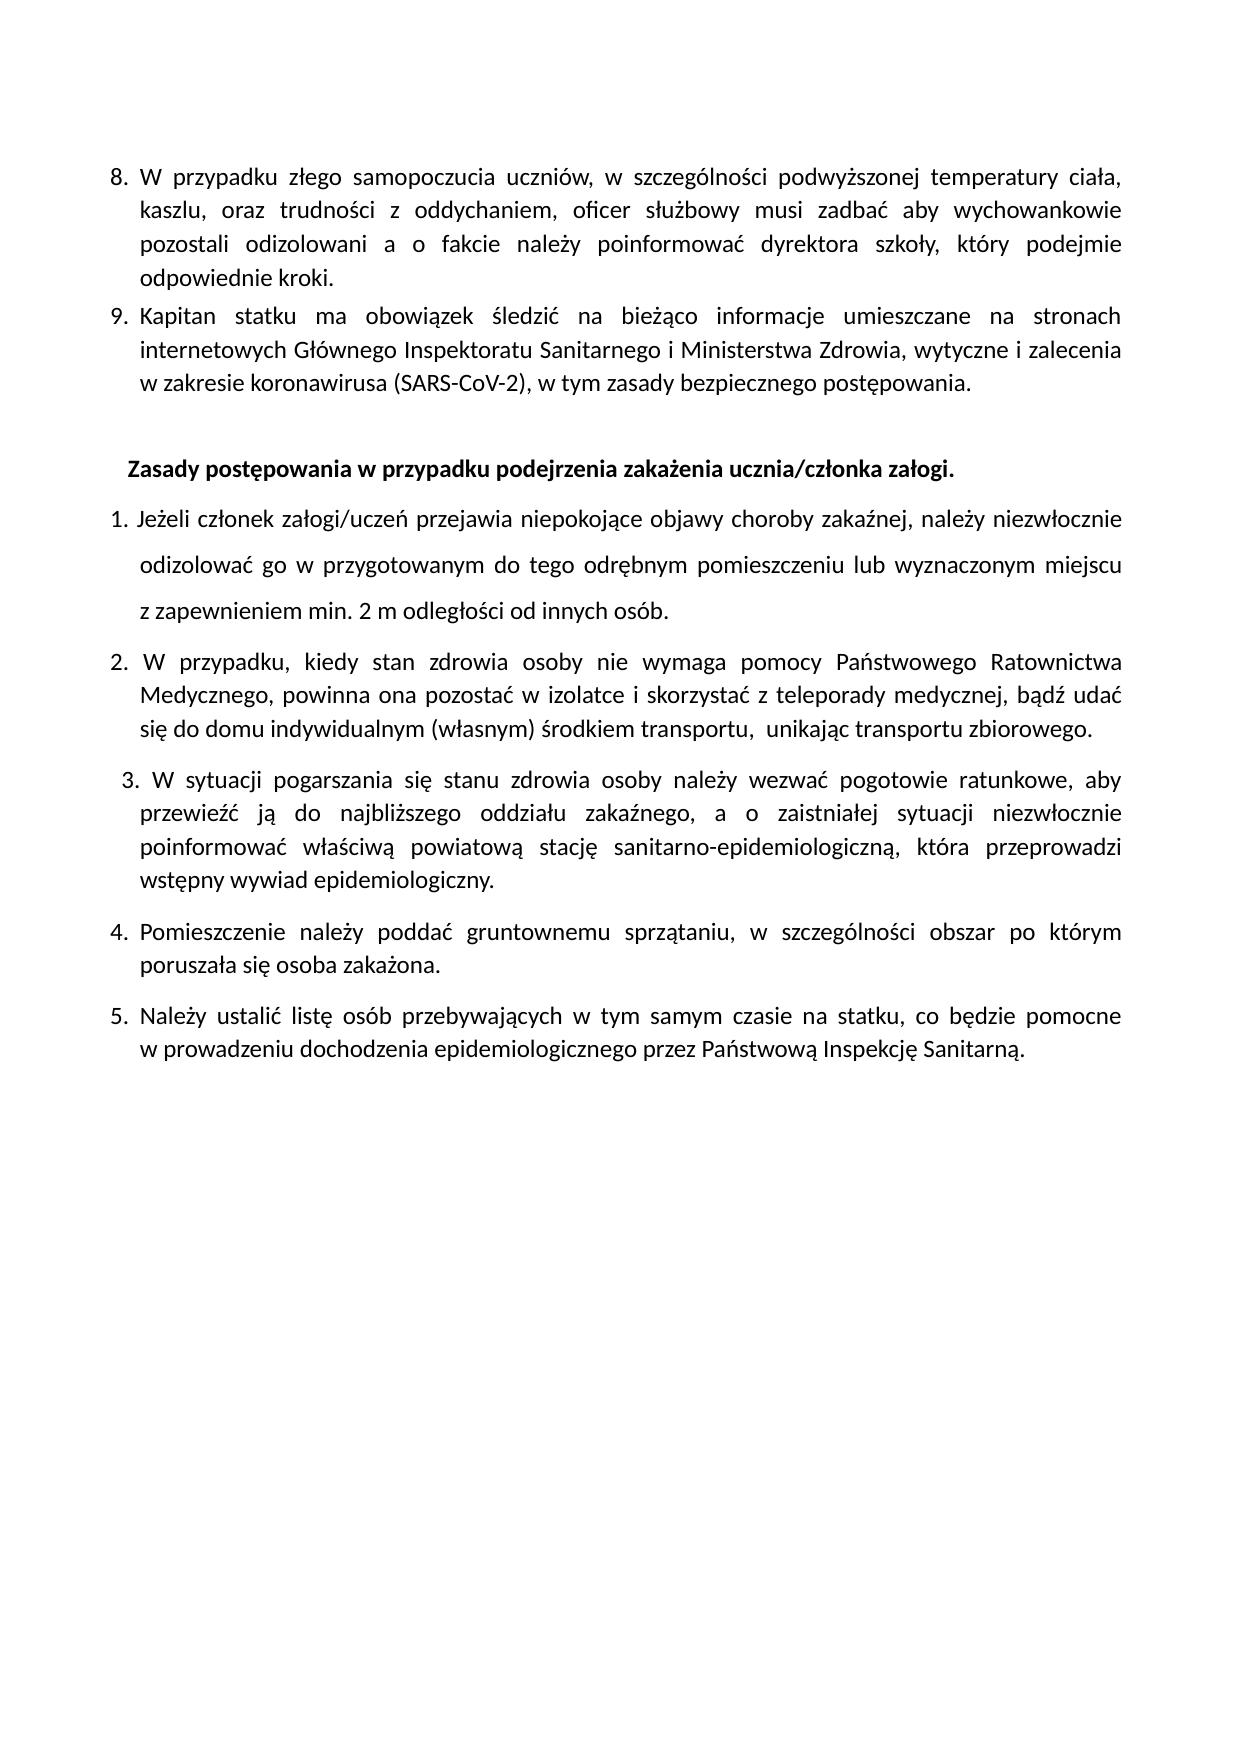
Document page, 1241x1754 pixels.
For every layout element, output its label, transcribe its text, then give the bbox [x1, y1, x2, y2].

list Kapitan statku ma obowiązek śledzić na bieżąco informacje umieszczane na stronach internetowych Głównego Inspektoratu Sanitarnego i Ministerstwa Zdrowia, wytyczne i zalecenia w zakresie koronawirusa (SARS-CoV-2), w tym zasady bezpiecznego postępowania. [110, 301, 1123, 398]
text 1. Jeżeli członek załogi/uczeń przejawia niepokojące objawy choroby zakaźnej, należy niezwłocznie odizolować go w przygotowanym do tego odrębnym pomieszczeniu lub wyznaczonym miejscu z zapewnieniem min. 2 m odległości od innych osób. [110, 504, 1123, 626]
text 3. W sytuacji pogarszania się stanu zdrowia osoby należy wezwać pogotowie ratunkowe, aby przewieźć ją do najbliższego oddziału zakaźnego, a o zaistniałej sytuacji niezwłocznie poinformować właściwą powiatową stację sanitarno-epidemiologiczną, która przeprowadzi wstępny wywiad epidemiologiczny. [110, 764, 1123, 895]
list W przypadku złego samopoczucia uczniów, w szczególności podwyższonej temperatury ciała, kaszlu, oraz trudności z oddychaniem, oficer służbowy musi zadbać aby wychowankowie pozostali odizolowani a o fakcie należy poinformować dyrektora szkoły, który podejmie odpowiednie kroki. [110, 161, 1123, 292]
list Należy ustalić listę osób przebywających w tym samym czasie na statku, co będzie pomocne w prowadzeniu dochodzenia epidemiologicznego przez Państwową Inspekcję Sanitarną. [110, 1000, 1123, 1064]
text 2. W przypadku, kiedy stan zdrowia osoby nie wymaga pomocy Państwowego Ratownictwa Medycznego, powinna ona pozostać w izolatce i skorzystać z teleporady medycznej, bądź udać się do domu indywidualnym (własnym) środkiem transportu, unikając transportu zbiorowego. [110, 646, 1123, 744]
text Zasady postępowania w przypadku podejrzenia zakażenia ucznia/członka załogi. [116, 453, 1123, 483]
list Pomieszczenie należy poddać gruntownemu sprzątaniu, w szczególności obszar po którym poruszała się osoba zakażona. [110, 916, 1123, 980]
